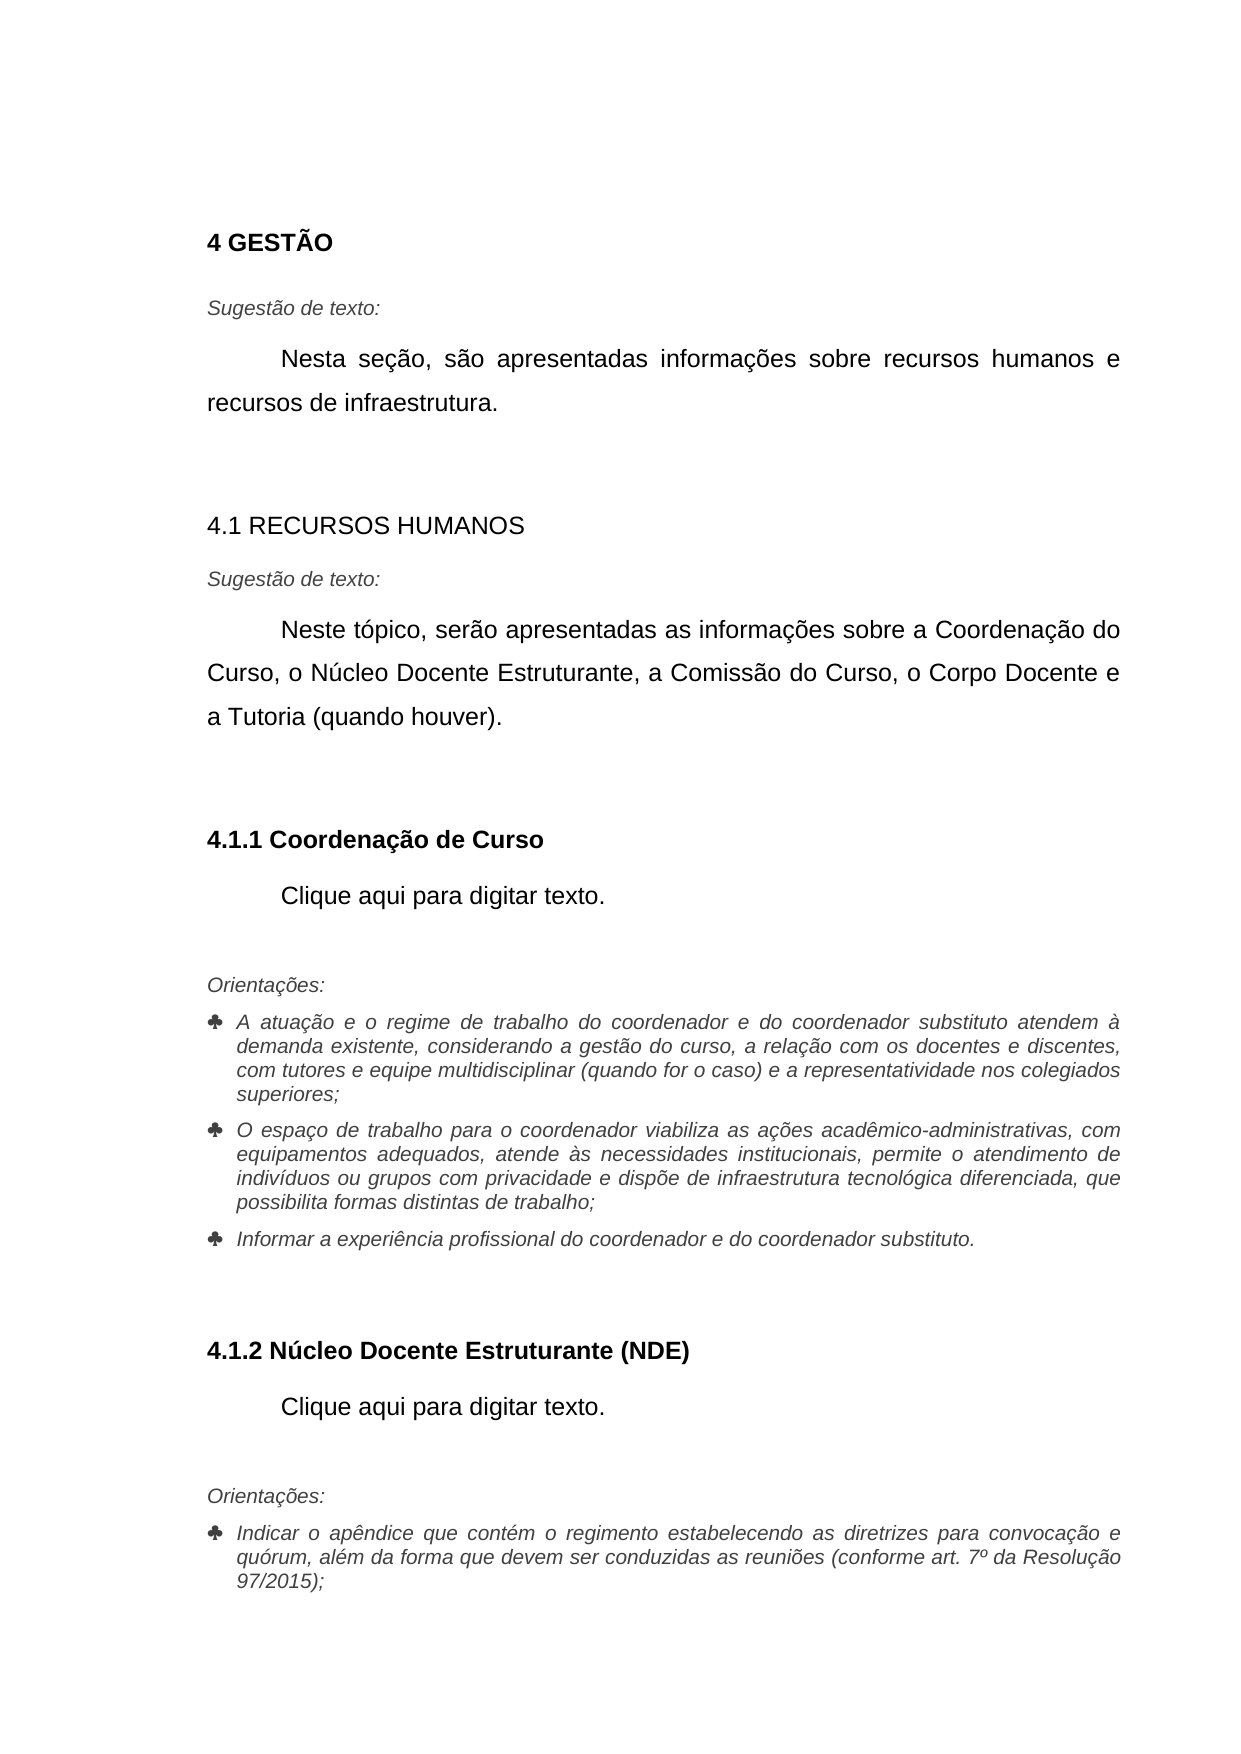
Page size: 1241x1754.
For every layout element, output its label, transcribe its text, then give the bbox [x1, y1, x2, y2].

text Sugestão de texto: [207, 567, 1122, 591]
text Sugestão de texto: [207, 296, 1122, 320]
text Orientações: [207, 973, 1122, 997]
list O espaço de trabalho para o coordenador viabiliza as ações acadêmico-administrativas, com equipamentos adequados, atende às necessidades institucionais, permite o atendimento de indivíduos ou grupos com privacidade e dispõe de infraestrutura tecnológica diferenciada, que possibilita formas distintas de trabalho; [207, 1118, 1122, 1214]
list A atuação e o regime de trabalho do coordenador e do coordenador substituto atendem à demanda existente, considerando a gestão do curso, a relação com os docentes e discentes, com tutores e equipe multidisciplinar (quando for o caso) e a representatividade nos colegiados superiores; [207, 1009, 1122, 1105]
subtitle 4 GESTÃO [207, 228, 1122, 257]
subtitle 4.1 Recursos humanos [207, 511, 1122, 540]
text Clique aqui para digitar texto. [207, 881, 1122, 910]
list Indicar o apêndice que contém o regimento estabelecendo as diretrizes para convocação e quórum, além da forma que devem ser conduzidas as reuniões (conforme art. 7º da Resolução 97/2015); [207, 1521, 1122, 1592]
subtitle 4.1.2 Núcleo Docente Estruturante (NDE) [207, 1336, 1122, 1365]
text Nesta seção, são apresentadas informações sobre recursos humanos e recursos de infraestrutura. [207, 344, 1122, 416]
list Informar a experiência profissional do coordenador e do coordenador substituto. [207, 1226, 1122, 1250]
text Clique aqui para digitar texto. [207, 1392, 1122, 1421]
subtitle 4.1.1 Coordenação de Curso [207, 825, 1122, 854]
text Neste tópico, serão apresentadas as informações sobre a Coordenação do Curso, o Núcleo Docente Estruturante, a Comissão do Curso, o Corpo Docente e a Tutoria (quando houver). [207, 615, 1122, 730]
text Orientações: [207, 1484, 1122, 1508]
